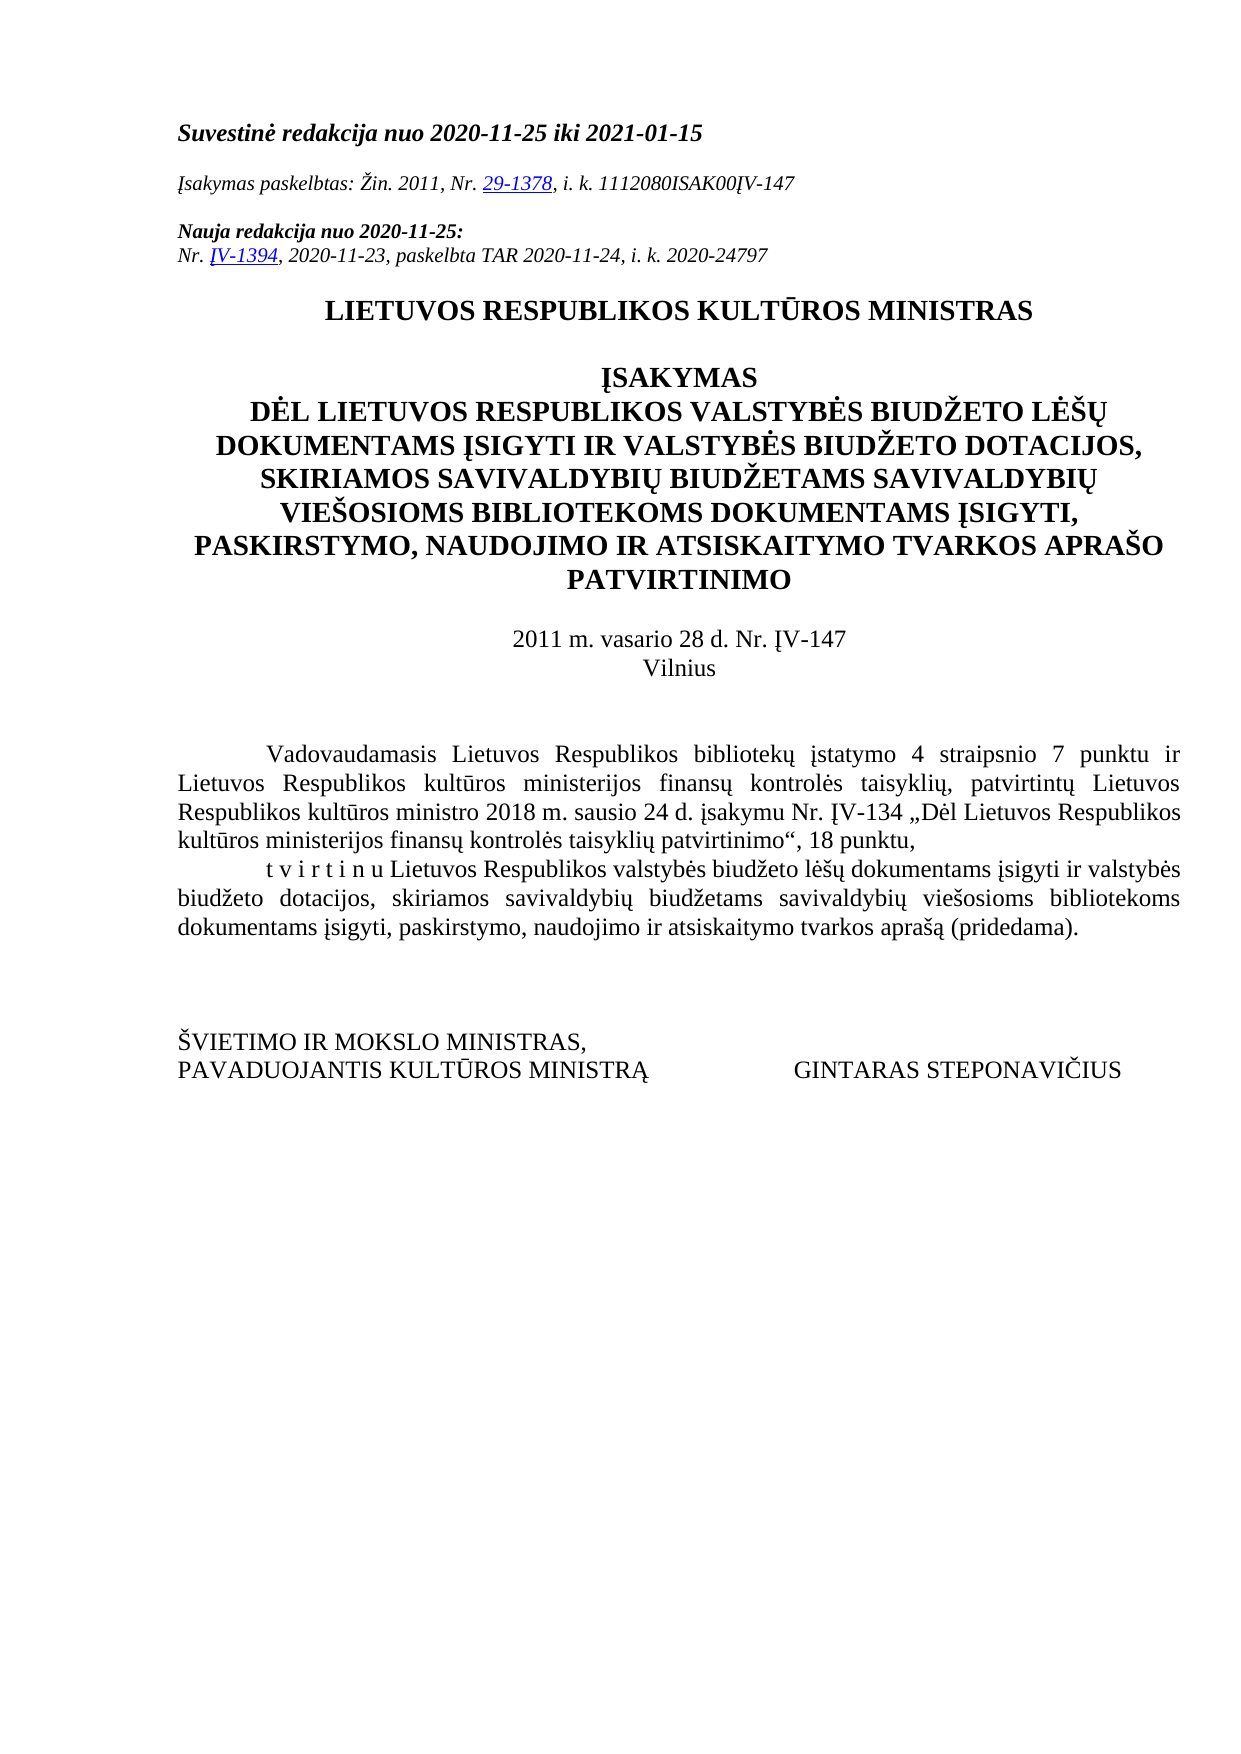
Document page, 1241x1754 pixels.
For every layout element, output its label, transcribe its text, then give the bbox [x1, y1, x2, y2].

text DĖL LIETUVOS RESPUBLIKOS VALSTYBĖS BIUDŽETO LĖŠŲ DOKUMENTAMS ĮSIGYTI IR VALSTYBĖS BIUDŽETO DOTACIJOS, SKIRIAMOS SAVIVALDYBIŲ BIUDŽETAMS SAVIVALDYBIŲ VIEŠOSIOMS BIBLIOTEKOMS DOKUMENTAMS ĮSIGYTI, PASKIRSTYMO, NAUDOJIMO IR ATSISKAITYMO TVARKOS APRAŠO PATVIRTINIMO [177, 394, 1181, 595]
text Švietimo ir mokslo ministras, [177, 1027, 1181, 1055]
text LIETUVOS RESPUBLIKOS KULTŪROS MINISTRAS [177, 293, 1181, 327]
text Nr. ĮV-1394, 2020-11-23, paskelbta TAR 2020-11-24, i. k. 2020-24797 [177, 243, 1181, 267]
text Įsakymas paskelbtas: Žin. 2011, Nr. 29-1378, i. k. 1112080ISAK00ĮV-147 [177, 171, 1181, 195]
text Vilnius [177, 653, 1181, 682]
text Vadovaudamasis Lietuvos Respublikos bibliotekų įstatymo 4 straipsnio 7 punktu ir Lietuvos Respublikos kultūros ministerijos finansų kontrolės taisyklių, patvirtintų Lietuvos Respublikos kultūros ministro 2018 m. sausio 24 d. įsakymu Nr. ĮV-134 „Dėl Lietuvos Respublikos kultūros ministerijos finansų kontrolės taisyklių patvirtinimo“, 18 punktu, [177, 739, 1181, 854]
text t v i r t i n u Lietuvos Respublikos valstybės biudžeto lėšų dokumentams įsigyti ir valstybės biudžeto dotacijos, skiriamos savivaldybių biudžetams savivaldybių viešosioms bibliotekoms dokumentams įsigyti, paskirstymo, naudojimo ir atsiskaitymo tvarkos aprašą (pridedama). [177, 854, 1181, 940]
text Nauja redakcija nuo 2020-11-25: [177, 219, 1181, 243]
text pavaduojantis kultūros ministrą Gintaras Steponavičius [177, 1055, 1181, 1084]
text 2011 m. vasario 28 d. Nr. ĮV-147 [177, 624, 1181, 653]
text Suvestinė redakcija nuo 2020-11-25 iki 2021-01-15 [177, 118, 1181, 147]
text ĮSAKYMAS [177, 361, 1181, 394]
